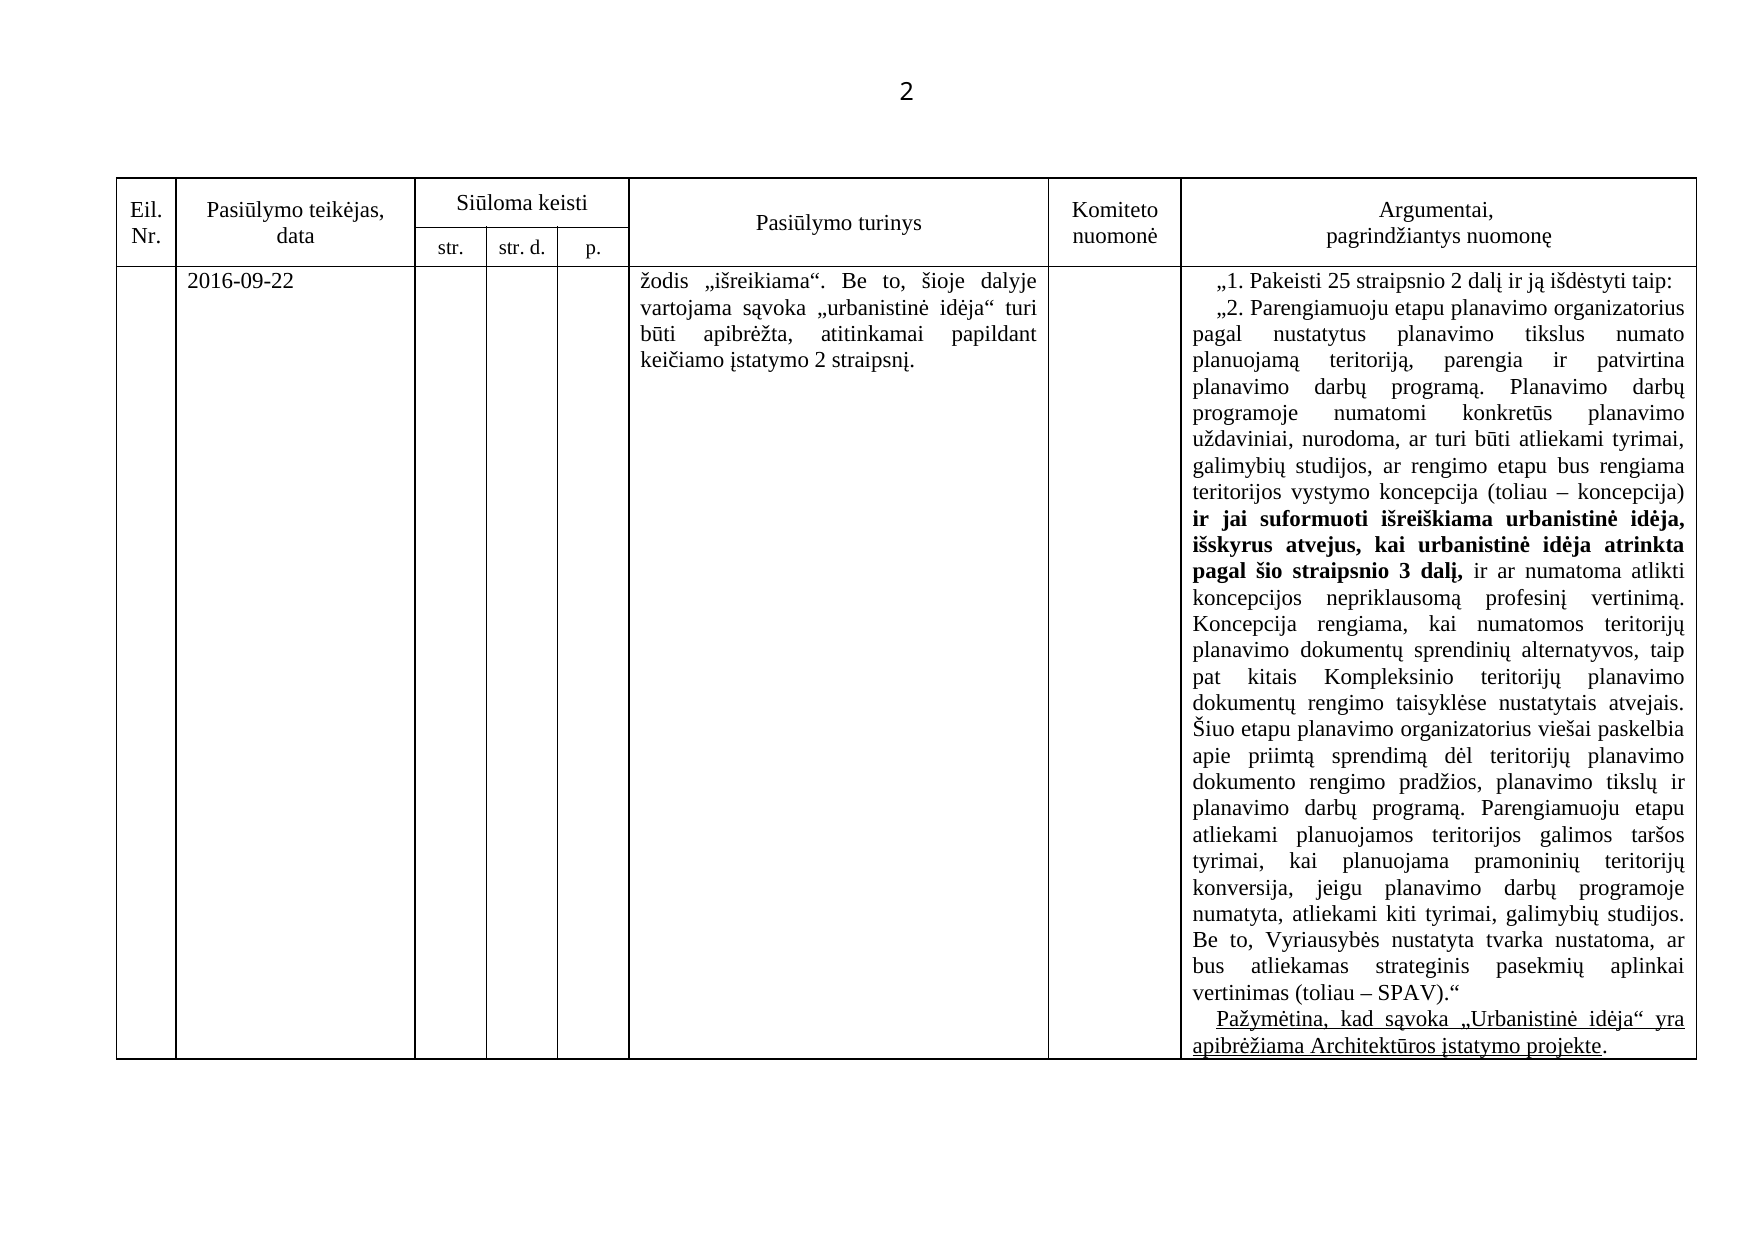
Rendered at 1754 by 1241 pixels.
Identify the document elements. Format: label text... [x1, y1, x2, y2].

table_header Pasiūlymo turinys [630, 179, 1048, 266]
table_cell str. [416, 228, 486, 266]
table_cell žodis „išreikiama“. Be to, šioje dalyje vartojama sąvoka „urbanistinė idėja“ turi būti apibrėžta, atitinkamai papildant keičiamo įstatymo 2 straipsnį. [630, 267, 1048, 1058]
table_header Siūloma keisti [416, 179, 628, 226]
table_cell str. d. [487, 228, 557, 266]
table_cell [558, 267, 628, 1058]
table_cell [487, 267, 557, 1058]
table_cell [1049, 267, 1180, 1058]
table_header Komiteto nuomonė [1049, 179, 1180, 266]
table_cell „1. Pakeisti 25 straipsnio 2 dalį ir ją išdėstyti taip: „2. Parengiamuoju etapu planavimo organizatorius pagal nustatytus planavimo tikslus numato planuojamą teritoriją, parengia ir patvirtina planavimo darbų programą. Planavimo darbų programoje numatomi konkretūs planavimo uždaviniai, nurodoma, ar turi būti atliekami tyrimai, galimybių studijos, ar rengimo etapu bus rengiama teritorijos vystymo koncepcija (toliau – koncepcija) ir jai suformuoti išreiškiama urbanistinė idėja, išskyrus atvejus, kai urbanistinė idėja atrinkta pagal šio straipsnio 3 dalį, ir ar numatoma atlikti koncepcijos nepriklausomą profesinį vertinimą. Koncepcija rengiama, kai numatomos teritorijų planavimo dokumentų sprendinių alternatyvos, taip pat kitais Kompleksinio teritorijų planavimo dokumentų rengimo taisyklėse nustatytais atvejais. Šiuo etapu planavimo organizatorius viešai paskelbia apie priimtą sprendimą dėl teritorijų planavimo dokumento rengimo pradžios, planavimo tikslų ir planavimo darbų programą. Parengiamuoju etapu atliekami planuojamos teritorijos galimos taršos tyrimai, kai planuojama pramoninių teritorijų konversija, jeigu planavimo darbų programoje numatyta, atliekami kiti tyrimai, galimybių studijos. Be to, Vyriausybės nustatyta tvarka nustatoma, ar bus atliekamas strateginis pasekmių aplinkai vertinimas (toliau – SPAV).“ Pažymėtina, kad sąvoka „Urbanistinė idėja“ yra apibrėžiama Architektūros įstatymo projekte. [1182, 267, 1696, 1058]
table_cell [117, 267, 175, 1058]
table_header Argumentai, pagrindžiantys nuomonę [1182, 179, 1696, 266]
table_header Eil. Nr. [117, 179, 175, 266]
table_cell [416, 267, 486, 1058]
table_header Pasiūlymo teikėjas, data [177, 179, 414, 266]
table_cell p. [558, 228, 628, 266]
table_cell 2016-09-22 [177, 267, 414, 1058]
